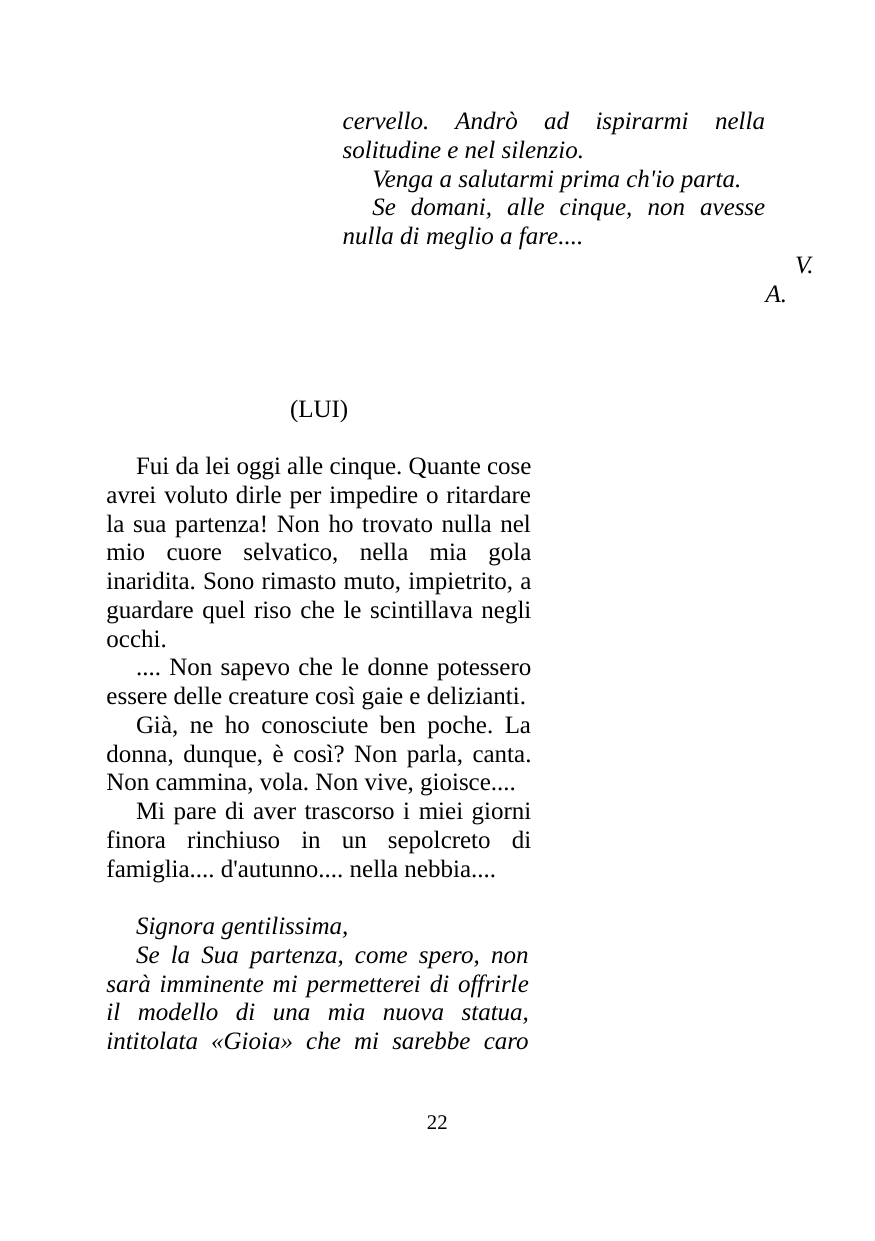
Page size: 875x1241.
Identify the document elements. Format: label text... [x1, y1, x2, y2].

text (LUI) [106, 394, 532, 422]
text .... Non sapevo che le donne potessero essere delle creature così gaie e delizianti. [106, 652, 532, 710]
text Se la Sua partenza, come spero, non sarà imminente mi permetterei di offrirle il modello di una mia nuova statua, intitolata «Gioia» che mi sarebbe caro [106, 940, 532, 1055]
text Venga a salutarmi prima ch'io parta. [342, 164, 768, 192]
text Mi pare di aver trascorso i miei giorni finora rinchiuso in un sepolcreto di famiglia.... d'autunno.... nella nebbia.... [106, 796, 532, 882]
text Se domani, alle cinque, non avesse nulla di meglio a fare.... [342, 192, 768, 250]
text Già, ne ho conosciute ben poche. La donna, dunque, è così? Non parla, canta. Non cammina, vola. Non vive, gioisce.... [106, 710, 532, 796]
text Fui da lei oggi alle cinque. Quante cose avrei voluto dirle per impedire o ritardare la sua partenza! Non ho trovato nulla nel mio cuore selvatico, nella mia gola inaridita. Sono rimasto muto, impietrito, a guardare quel riso che le scintillava negli occhi. [106, 451, 532, 652]
text Signora gentilissima, [106, 911, 532, 940]
text V. A. [765, 250, 840, 307]
text cervello. Andrò ad ispirarmi nella solitudine e nel silenzio. [342, 106, 768, 164]
